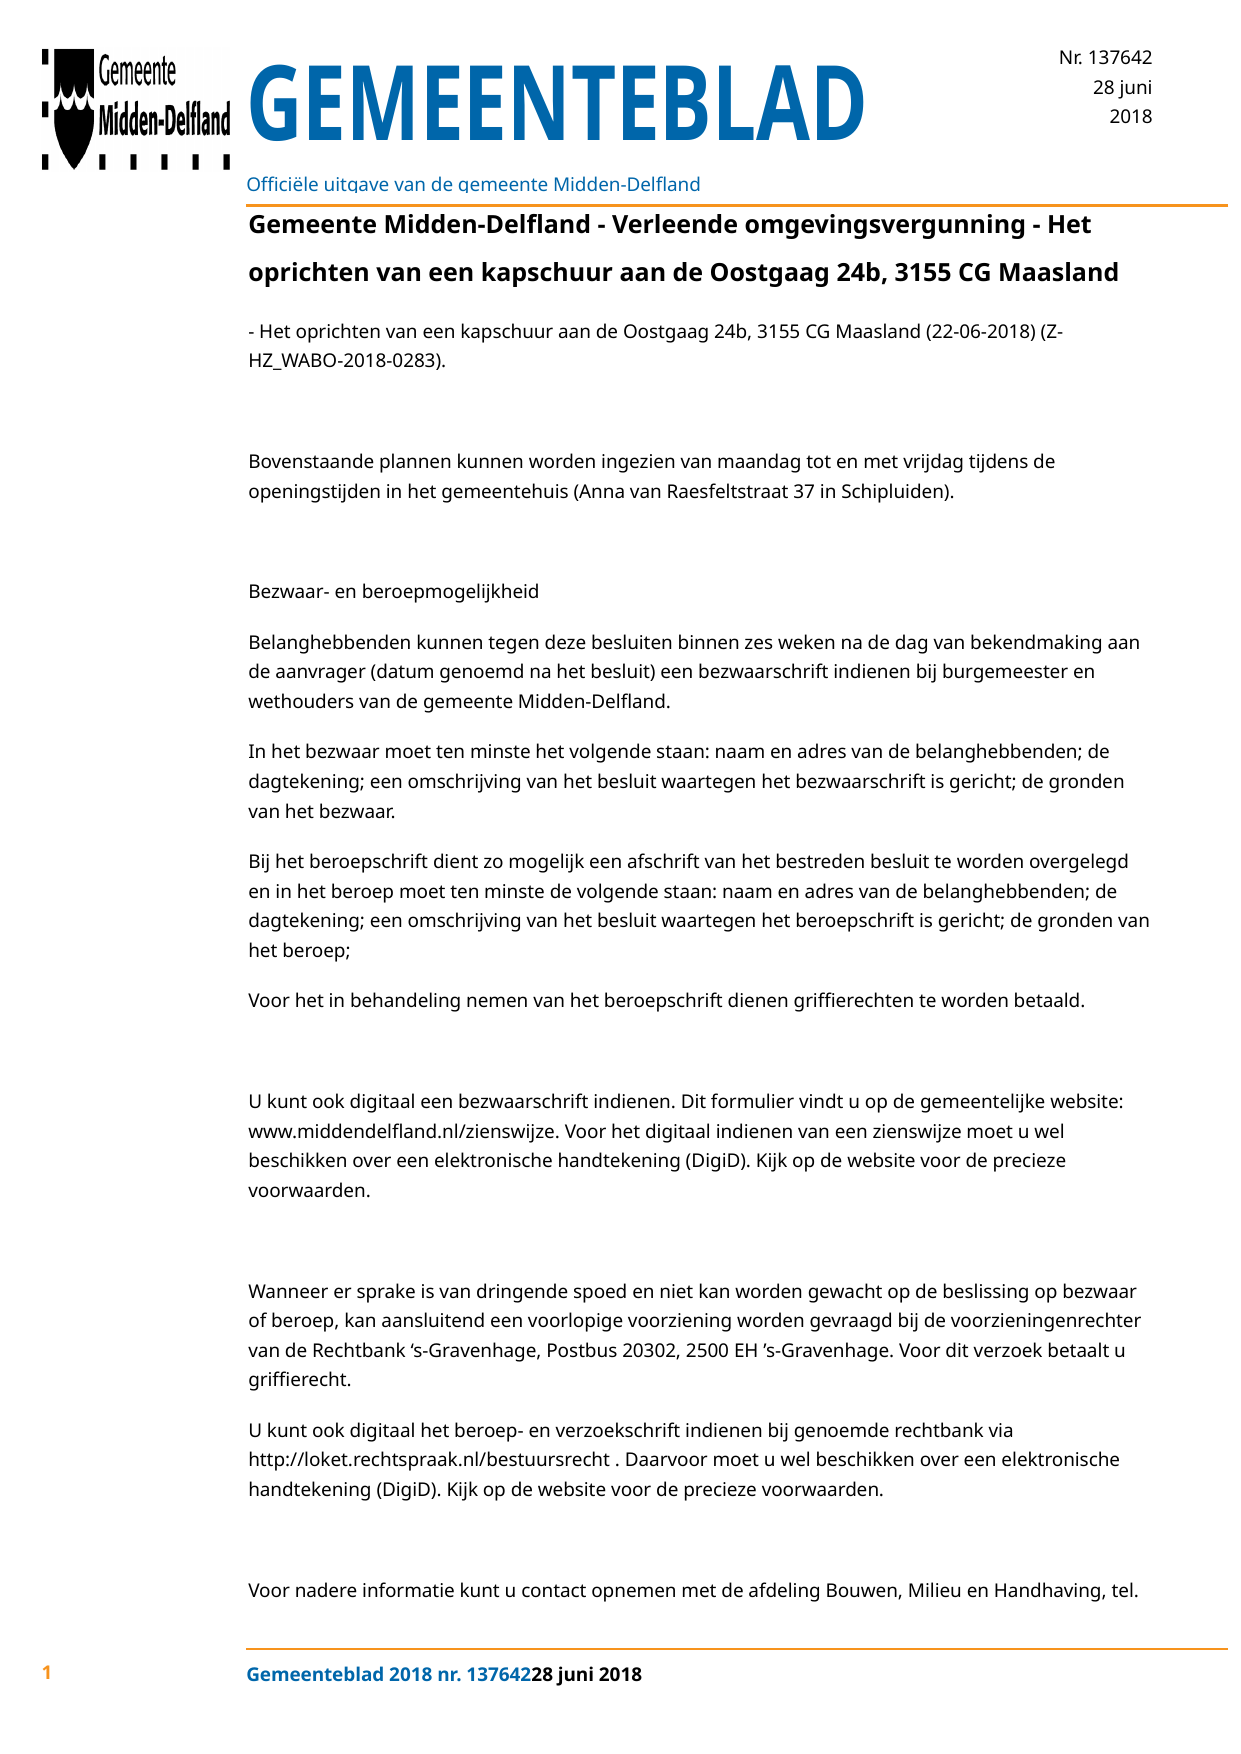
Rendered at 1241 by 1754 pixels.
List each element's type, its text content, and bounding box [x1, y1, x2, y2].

text Gemeente Midden-Delfland - Verleende omgevingsvergunning - Het oprichten van een kapschuur aan de Oostgaag 24b, 3155 CG Maasland [248, 207, 1152, 288]
text - Het oprichten van een kapschuur aan de Oostgaag 24b, 3155 CG Maasland (22-06-2018) (Z-HZ_WABO-2018-0283). [248, 318, 1152, 373]
text In het bezwaar moet ten minste het volgende staan: naam en adres van de belanghebbenden; de dagtekening; een omschrijving van het besluit waartegen het bezwaarschrift is gericht; de gronden van het bezwaar. [248, 739, 1152, 824]
text U kunt ook digitaal een bezwaarschrift indienen. Dit formulier vindt u op de gemeentelijke website: www.middendelfland.nl/zienswijze. Voor het digitaal indienen van een zienswijze moet u wel beschikken over een elektronische handtekening (DigiD). Kijk op de website voor de precieze voorwaarden. [248, 1088, 1152, 1203]
text Wanneer er sprake is van dringende spoed en niet kan worden gewacht op de beslissing op bezwaar of beroep, kan aansluitend een voorlopige voorziening worden gevraagd bij de voorzieningenrechter van de Rechtbank ‘s-Gravenhage, Postbus 20302, 2500 EH ’s-Gravenhage. Voor dit verzoek betaalt u griffierecht. [248, 1278, 1152, 1392]
text Bezwaar- en beroepmogelijkheid [248, 579, 1152, 604]
text Bij het beroepschrift dient zo mogelijk een afschrift van het bestreden besluit te worden overgelegd en in het beroep moet ten minste de volgende staan: naam en adres van de belanghebbenden; de dagtekening; een omschrijving van het besluit waartegen het beroepschrift is gericht; de gronden van het beroep; [248, 848, 1152, 963]
text Voor het in behandeling nemen van het beroepschrift dienen griffierechten te worden betaald. [248, 987, 1152, 1013]
text U kunt ook digitaal het beroep- en verzoekschrift indienen bij genoemde rechtbank via http://loket.rechtspraak.nl/bestuursrecht . Daarvoor moet u wel beschikken over een elektronische handtekening (DigiD). Kijk op de website voor de precieze voorwaarden. [248, 1417, 1152, 1502]
text Voor nadere informatie kunt u contact opnemen met de afdeling Bouwen, Milieu en Handhaving, tel. [248, 1577, 1152, 1603]
text Belanghebbenden kunnen tegen deze besluiten binnen zes weken na de dag van bekendmaking aan de aanvrager (datum genoemd na het besluit) een bezwaarschrift indienen bij burgemeester en wethouders van de gemeente Midden-Delfland. [248, 629, 1152, 714]
text Bovenstaande plannen kunnen worden ingezien van maandag tot en met vrijdag tijdens de openingstijden in het gemeentehuis (Anna van Raesfeltstraat 37 in Schipluiden). [248, 448, 1152, 504]
picture [41, 47, 231, 172]
